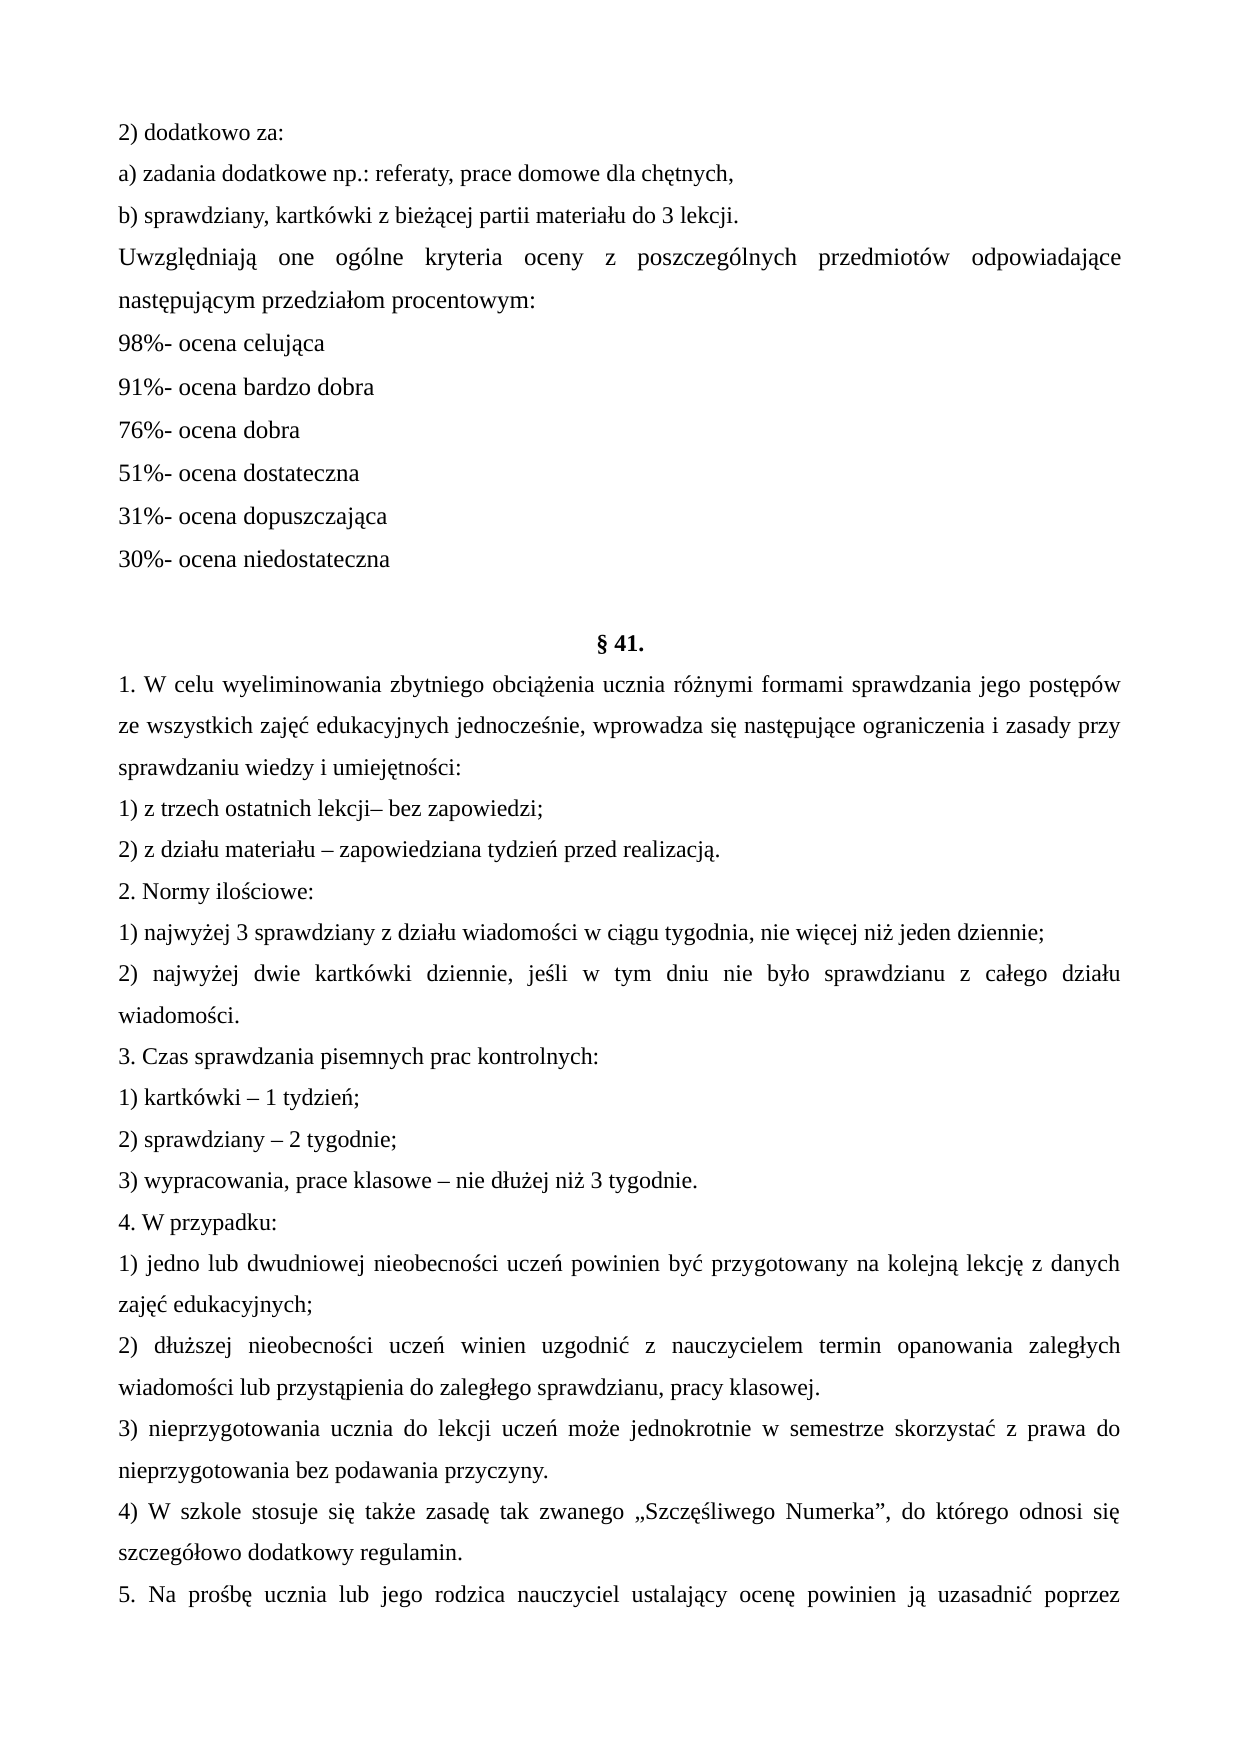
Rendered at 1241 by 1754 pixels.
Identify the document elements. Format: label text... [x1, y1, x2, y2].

text 2) dłuższej nieobecności uczeń winien uzgodnić z nauczycielem termin opanowania zaległych wiadomości lub przystąpienia do zaległego sprawdzianu, pracy klasowej. [118, 1332, 1122, 1401]
text 2) sprawdziany – 2 tygodnie; [118, 1125, 1122, 1152]
text § 41. [118, 628, 1122, 656]
text 51%- ocena dostateczna [118, 458, 1122, 487]
text 1) kartkówki – 1 tydzień; [118, 1083, 1122, 1111]
text a) zadania dodatkowe np.: referaty, prace domowe dla chętnych, [118, 159, 1122, 187]
text 3) wypracowania, prace klasowe – nie dłużej niż 3 tygodnie. [118, 1166, 1122, 1194]
text 98%- ocena celująca [118, 328, 1122, 357]
text 4. W przypadku: [118, 1207, 1122, 1235]
text 1) najwyżej 3 sprawdziany z działu wiadomości w ciągu tygodnia, nie więcej niż jeden dziennie; [118, 918, 1122, 946]
text 91%- ocena bardzo dobra [118, 372, 1122, 400]
text 2. Normy ilościowe: [118, 877, 1122, 904]
text 1) jedno lub dwudniowej nieobecności uczeń powinien być przygotowany na kolejną lekcję z danych zajęć edukacyjnych; [118, 1249, 1122, 1318]
text 1. W celu wyeliminowania zbytniego obciążenia ucznia różnymi formami sprawdzania jego postępów ze wszystkich zajęć edukacyjnych jednocześnie, wprowadza się następujące ograniczenia i zasady przy sprawdzaniu wiedzy i umiejętności: [118, 670, 1122, 780]
text 2) dodatkowo za: [118, 118, 1122, 146]
text 31%- ocena dopuszczająca [118, 501, 1122, 530]
text 76%- ocena dobra [118, 415, 1122, 443]
text 2) z działu materiału – zapowiedziana tydzień przed realizacją. [118, 835, 1122, 863]
text 2) najwyżej dwie kartkówki dziennie, jeśli w tym dniu nie było sprawdzianu z całego działu wiadomości. [118, 959, 1122, 1028]
text 3) nieprzygotowania ucznia do lekcji uczeń może jednokrotnie w semestrze skorzystać z prawa do nieprzygotowania bez podawania przyczyny. [118, 1414, 1122, 1483]
text 30%- ocena niedostateczna [118, 544, 1122, 573]
text b) sprawdziany, kartkówki z bieżącej partii materiału do 3 lekcji. [118, 201, 1122, 228]
text 4) W szkole stosuje się także zasadę tak zwanego „Szczęśliwego Numerka”, do którego odnosi się szczegółowo dodatkowy regulamin. [118, 1497, 1122, 1566]
text 5. Na prośbę ucznia lub jego rodzica nauczyciel ustalający ocenę powinien ją uzasadnić poprzez [118, 1580, 1122, 1607]
text 3. Czas sprawdzania pisemnych prac kontrolnych: [118, 1042, 1122, 1070]
text 1) z trzech ostatnich lekcji– bez zapowiedzi; [118, 794, 1122, 822]
text Uwzględniają one ogólne kryteria oceny z poszczególnych przedmiotów odpowiadające następującym przedziałom procentowym: [118, 242, 1122, 314]
